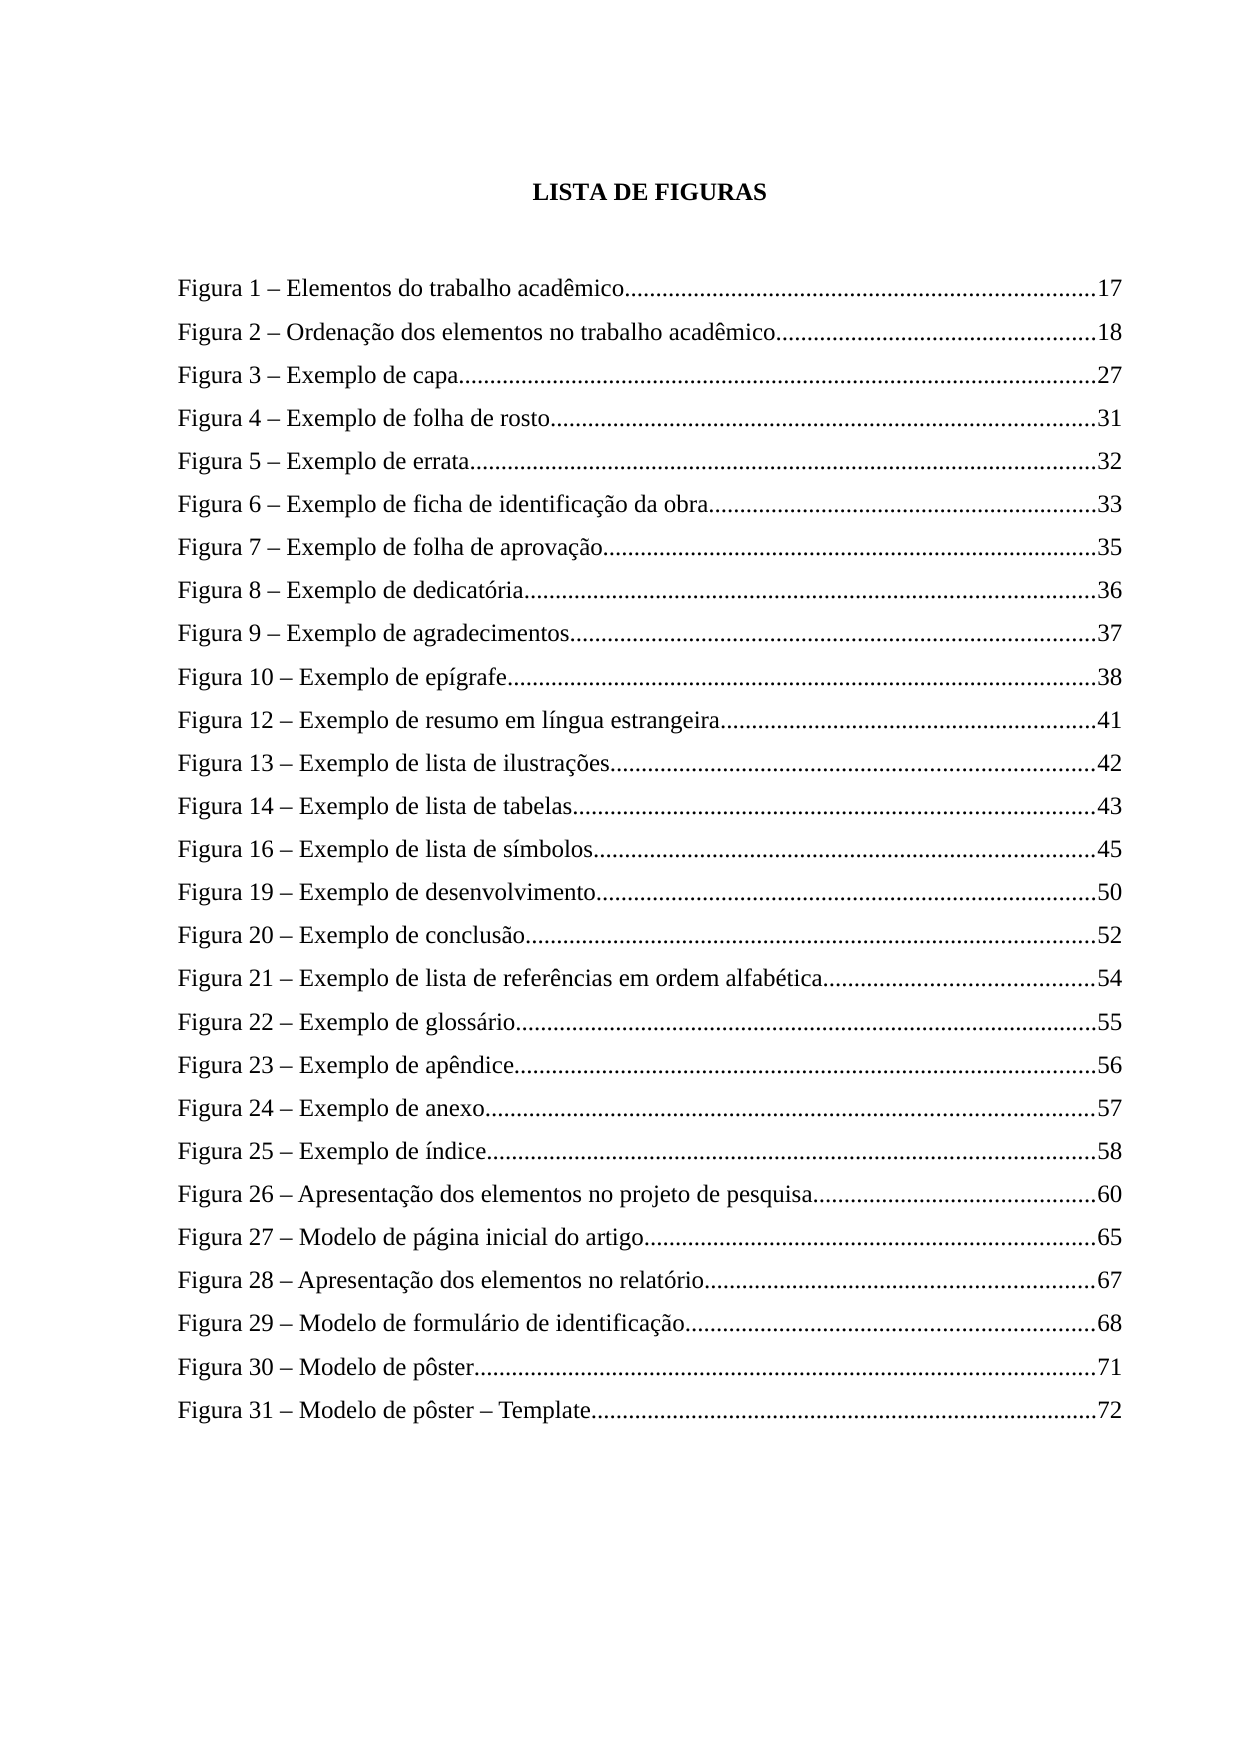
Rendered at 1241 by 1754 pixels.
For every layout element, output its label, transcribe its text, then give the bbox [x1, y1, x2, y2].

text Figura 28 – Apresentação dos elementos no relatório 67 [177, 1265, 1122, 1294]
text Figura 14 – Exemplo de lista de tabelas 43 [177, 791, 1122, 820]
text Figura 29 – Modelo de formulário de identificação 68 [177, 1308, 1122, 1337]
text Figura 9 – Exemplo de agradecimentos 37 [177, 618, 1122, 647]
text Figura 31 – Modelo de pôster – Template 72 [177, 1395, 1122, 1423]
text Figura 10 – Exemplo de epígrafe 38 [177, 662, 1122, 690]
text Figura 20 – Exemplo de conclusão 52 [177, 920, 1122, 949]
text lista de figuras [177, 177, 1122, 206]
text Figura 3 – Exemplo de capa 27 [177, 360, 1122, 388]
text Figura 16 – Exemplo de lista de símbolos 45 [177, 834, 1122, 863]
text Figura 6 – Exemplo de ficha de identificação da obra 33 [177, 489, 1122, 518]
text Figura 19 – Exemplo de desenvolvimento 50 [177, 877, 1122, 906]
text Figura 26 – Apresentação dos elementos no projeto de pesquisa 60 [177, 1179, 1122, 1208]
text Figura 25 – Exemplo de índice 58 [177, 1136, 1122, 1165]
text Figura 13 – Exemplo de lista de ilustrações 42 [177, 748, 1122, 777]
text Figura 23 – Exemplo de apêndice 56 [177, 1050, 1122, 1078]
text Figura 22 – Exemplo de glossário 55 [177, 1007, 1122, 1035]
text Figura 8 – Exemplo de dedicatória 36 [177, 575, 1122, 604]
text Figura 27 – Modelo de página inicial do artigo 65 [177, 1222, 1122, 1251]
text Figura 24 – Exemplo de anexo 57 [177, 1093, 1122, 1122]
text Figura 12 – Exemplo de resumo em língua estrangeira 41 [177, 705, 1122, 733]
text Figura 21 – Exemplo de lista de referências em ordem alfabética 54 [177, 963, 1122, 992]
text Figura 30 – Modelo de pôster 71 [177, 1352, 1122, 1380]
text Figura 5 – Exemplo de errata 32 [177, 446, 1122, 475]
text Figura 7 – Exemplo de folha de aprovação 35 [177, 532, 1122, 561]
